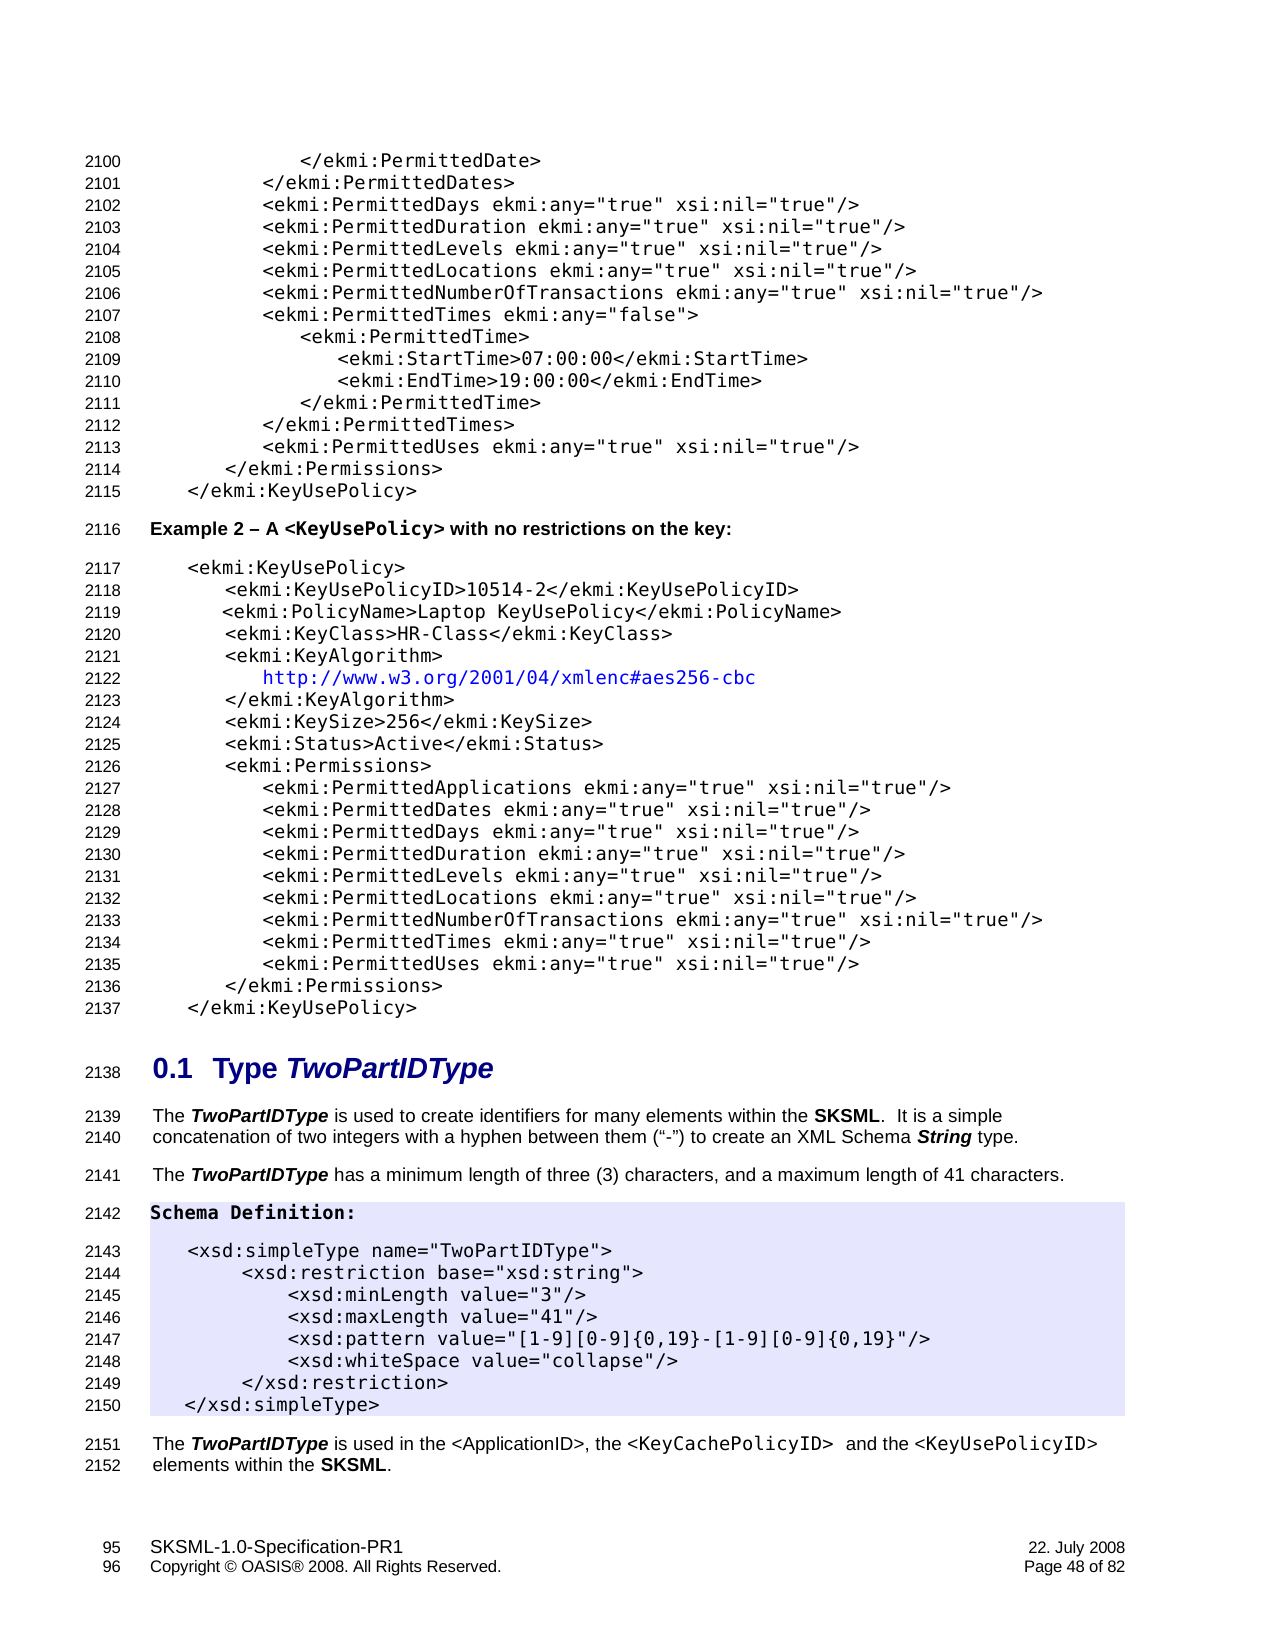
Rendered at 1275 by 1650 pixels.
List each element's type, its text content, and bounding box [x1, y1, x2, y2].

text Schema Definition: [150, 1202, 1125, 1224]
subtitle Type TwoPartIDType [152, 1052, 1125, 1084]
text <xsd:simpleType name="TwoPartIDType"> <xsd:restriction base="xsd:string"> <xsd:minLength value="3"/> <xsd:maxLength value="41"/> <xsd:pattern value="[1-9][0-9]{0,19}-[1-9][0-9]{0,19}"/> <xsd:whiteSpace value="collapse"/> </xsd:restriction> </xsd:simpleType> [150, 1240, 1125, 1416]
text <ekmi:KeyUsePolicy> <ekmi:KeyUsePolicyID>10514-2</ekmi:KeyUsePolicyID> <ekmi:PolicyName>Laptop KeyUsePolicy</ekmi:PolicyName> <ekmi:KeyClass>HR-Class</ekmi:KeyClass> <ekmi:KeyAlgorithm> http://www.w3.org/2001/04/xmlenc#aes256-cbc </ekmi:KeyAlgorithm> <ekmi:KeySize>256</ekmi:KeySize> <ekmi:Status>Active</ekmi:Status> <ekmi:Permissions> <ekmi:PermittedApplications ekmi:any="true" xsi:nil="true"/> <ekmi:PermittedDates ekmi:any="true" xsi:nil="true"/> <ekmi:PermittedDays ekmi:any="true" xsi:nil="true"/> <ekmi:PermittedDuration ekmi:any="true" xsi:nil="true"/> <ekmi:PermittedLevels ekmi:any="true" xsi:nil="true"/> <ekmi:PermittedLocations ekmi:any="true" xsi:nil="true"/> <ekmi:PermittedNumberOfTransactions ekmi:any="true" xsi:nil="true"/> <ekmi:PermittedTimes ekmi:any="true" xsi:nil="true"/> <ekmi:PermittedUses ekmi:any="true" xsi:nil="true"/> </ekmi:Permissions> </ekmi:KeyUsePolicy> [187, 557, 1125, 1018]
text </ekmi:PermittedDate> </ekmi:PermittedDates> <ekmi:PermittedDays ekmi:any="true" xsi:nil="true"/> <ekmi:PermittedDuration ekmi:any="true" xsi:nil="true"/> <ekmi:PermittedLevels ekmi:any="true" xsi:nil="true"/> <ekmi:PermittedLocations ekmi:any="true" xsi:nil="true"/> <ekmi:PermittedNumberOfTransactions ekmi:any="true" xsi:nil="true"/> <ekmi:PermittedTimes ekmi:any="false"> <ekmi:PermittedTime> <ekmi:StartTime>07:00:00</ekmi:StartTime> <ekmi:EndTime>19:00:00</ekmi:EndTime> </ekmi:PermittedTime> </ekmi:PermittedTimes> <ekmi:PermittedUses ekmi:any="true" xsi:nil="true"/> </ekmi:Permissions> </ekmi:KeyUsePolicy> [187, 150, 1125, 502]
text The TwoPartIDType is used to create identifiers for many elements within the SKSML. It is a simple concatenation of two integers with a hyphen between them (“-”) to create an XML Schema String type. [152, 1105, 1125, 1147]
text The TwoPartIDType has a minimum length of three (3) characters, and a maximum length of 41 characters. [152, 1164, 1125, 1185]
text Example 2 – A <KeyUsePolicy> with no restrictions on the key: [150, 518, 1125, 540]
text The TwoPartIDType is used in the <ApplicationID>, the <KeyCachePolicyID> and the <KeyUsePolicyID> elements within the SKSML. [152, 1433, 1125, 1476]
